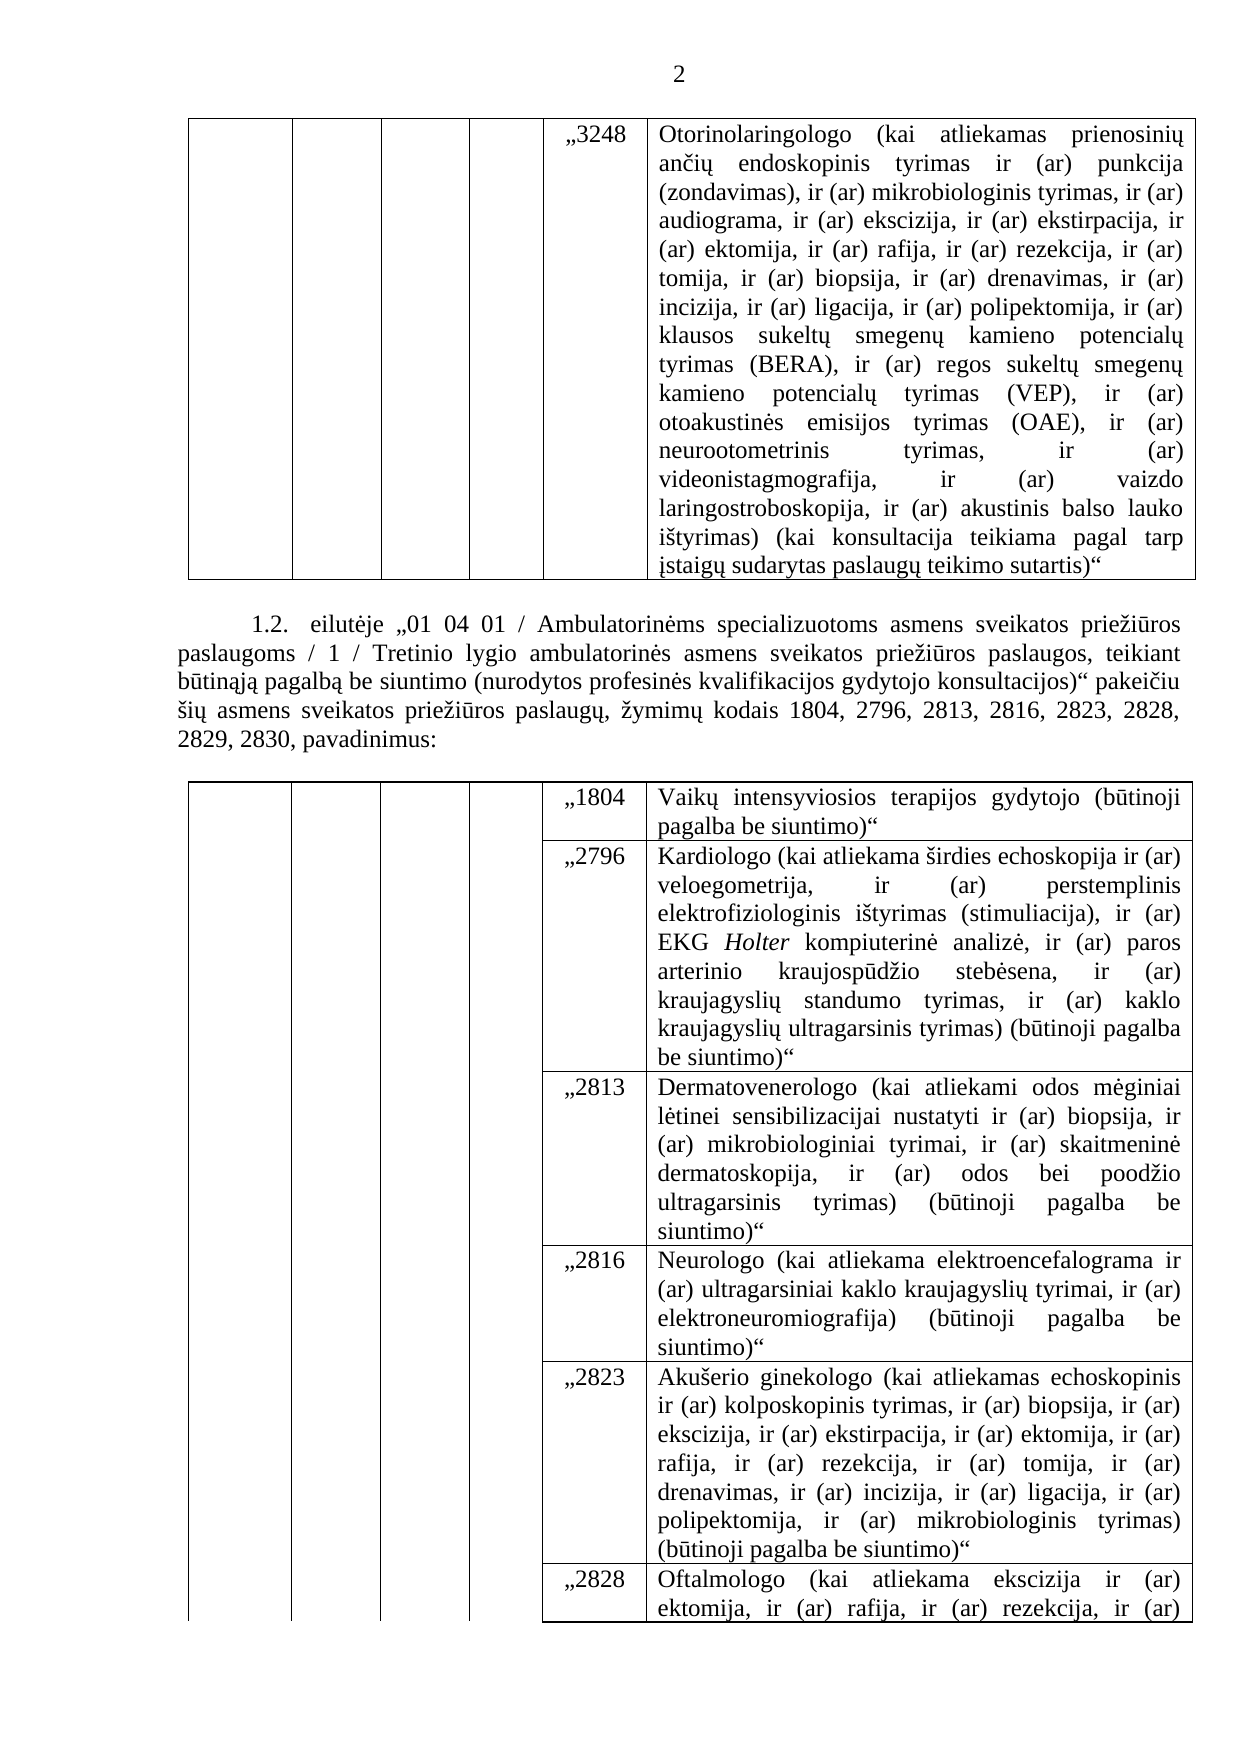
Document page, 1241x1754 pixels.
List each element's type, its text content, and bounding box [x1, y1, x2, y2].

table_cell [189, 1245, 291, 1361]
table_cell [189, 1563, 291, 1621]
table_cell „2813 [543, 1072, 646, 1244]
table_cell „2823 [543, 1362, 646, 1563]
table_cell [470, 1245, 542, 1361]
table_cell [381, 1071, 469, 1244]
table_header [470, 783, 542, 840]
table_cell Otorinolaringologo (kai atliekamas prienosinių ančių endoskopinis tyrimas ir (ar) punkcija (zondavimas), ir (ar) mikrobiologinis tyrimas, ir (ar) audiograma, ir (ar) ekscizija, ir (ar) ekstirpacija, ir (ar) ektomija, ir (ar) rafija, ir (ar) rezekcija, ir (ar) tomija, ir (ar) biopsija, ir (ar) drenavimas, ir (ar) incizija, ir (ar) ligacija, ir (ar) polipektomija, ir (ar) klausos sukeltų smegenų kamieno potencialų tyrimas (BERA), ir (ar) regos sukeltų smegenų kamieno potencialų tyrimas (VEP), ir (ar) otoakustinės emisijos tyrimas (OAE), ir (ar) neurootometrinis tyrimas, ir (ar) videonistagmografija, ir (ar) vaizdo laringostroboskopija, ir (ar) akustinis balso lauko ištyrimas) (kai konsultacija teikiama pagal tarp įstaigų sudarytas paslaugų teikimo sutartis)“ [648, 119, 1195, 579]
table_header [381, 783, 469, 840]
table_cell [189, 1071, 291, 1244]
table_header „1804 [543, 783, 646, 840]
table_cell [292, 1563, 380, 1621]
table_cell [292, 1361, 380, 1563]
table_cell „2828 [543, 1564, 646, 1621]
table_cell [189, 119, 292, 579]
table_cell [470, 119, 543, 579]
table_cell [189, 840, 291, 1071]
table_cell „2796 [543, 841, 646, 1071]
table_cell [470, 1361, 542, 1563]
table_header [189, 783, 291, 840]
table_cell [381, 1245, 469, 1361]
table_cell [293, 119, 381, 579]
table_cell [470, 1563, 542, 1621]
table_cell [381, 1361, 469, 1563]
table_header [292, 783, 380, 840]
table_cell Neurologo (kai atliekama elektroencefalograma ir (ar) ultragarsiniai kaklo kraujagyslių tyrimai, ir (ar) elektroneuromiografija) (būtinoji pagalba be siuntimo)“ [647, 1246, 1192, 1361]
table_cell „2816 [543, 1246, 646, 1361]
table_cell [382, 119, 469, 579]
table_cell Kardiologo (kai atliekama širdies echoskopija ir (ar) veloegometrija, ir (ar) perstemplinis elektrofiziologinis ištyrimas (stimuliacija), ir (ar) EKG Holter kompiuterinė analizė, ir (ar) paros arterinio kraujospūdžio stebėsena, ir (ar) kraujagyslių standumo tyrimas, ir (ar) kaklo kraujagyslių ultragarsinis tyrimas) (būtinoji pagalba be siuntimo)“ [647, 841, 1192, 1071]
table_cell [292, 840, 380, 1071]
table_cell [381, 840, 469, 1071]
table_cell [470, 1071, 542, 1244]
table_cell Oftalmologo (kai atliekama ekscizija ir (ar) ektomija, ir (ar) rafija, ir (ar) rezekcija, ir (ar) [647, 1564, 1192, 1621]
table_cell Dermatovenerologo (kai atliekami odos mėginiai lėtinei sensibilizacijai nustatyti ir (ar) biopsija, ir (ar) mikrobiologiniai tyrimai, ir (ar) skaitmeninė dermatoskopija, ir (ar) odos bei poodžio ultragarsinis tyrimas) (būtinoji pagalba be siuntimo)“ [647, 1072, 1192, 1244]
table_cell „3248 [544, 119, 647, 579]
table_header Vaikų intensyviosios terapijos gydytojo (būtinoji pagalba be siuntimo)“ [647, 783, 1192, 840]
table_cell [292, 1071, 380, 1244]
table_cell [470, 840, 542, 1071]
table_cell [292, 1245, 380, 1361]
table_cell Akušerio ginekologo (kai atliekamas echoskopinis ir (ar) kolposkopinis tyrimas, ir (ar) biopsija, ir (ar) ekscizija, ir (ar) ekstirpacija, ir (ar) ektomija, ir (ar) rafija, ir (ar) rezekcija, ir (ar) tomija, ir (ar) drenavimas, ir (ar) incizija, ir (ar) ligacija, ir (ar) polipektomija, ir (ar) mikrobiologinis tyrimas) (būtinoji pagalba be siuntimo)“ [647, 1362, 1192, 1563]
text 1.2. eilutėje „01 04 01 / Ambulatorinėms specializuotoms asmens sveikatos priežiūros paslaugoms / 1 / Tretinio lygio ambulatorinės asmens sveikatos priežiūros paslaugos, teikiant būtinąją pagalbą be siuntimo (nurodytos profesinės kvalifikacijos gydytojo konsultacijos)“ pakeičiu šių asmens sveikatos priežiūros paslaugų, žymimų kodais 1804, 2796, 2813, 2816, 2823, 2828, 2829, 2830, pavadinimus: [177, 609, 1181, 753]
table_cell [189, 1361, 291, 1563]
table_cell [381, 1563, 469, 1621]
